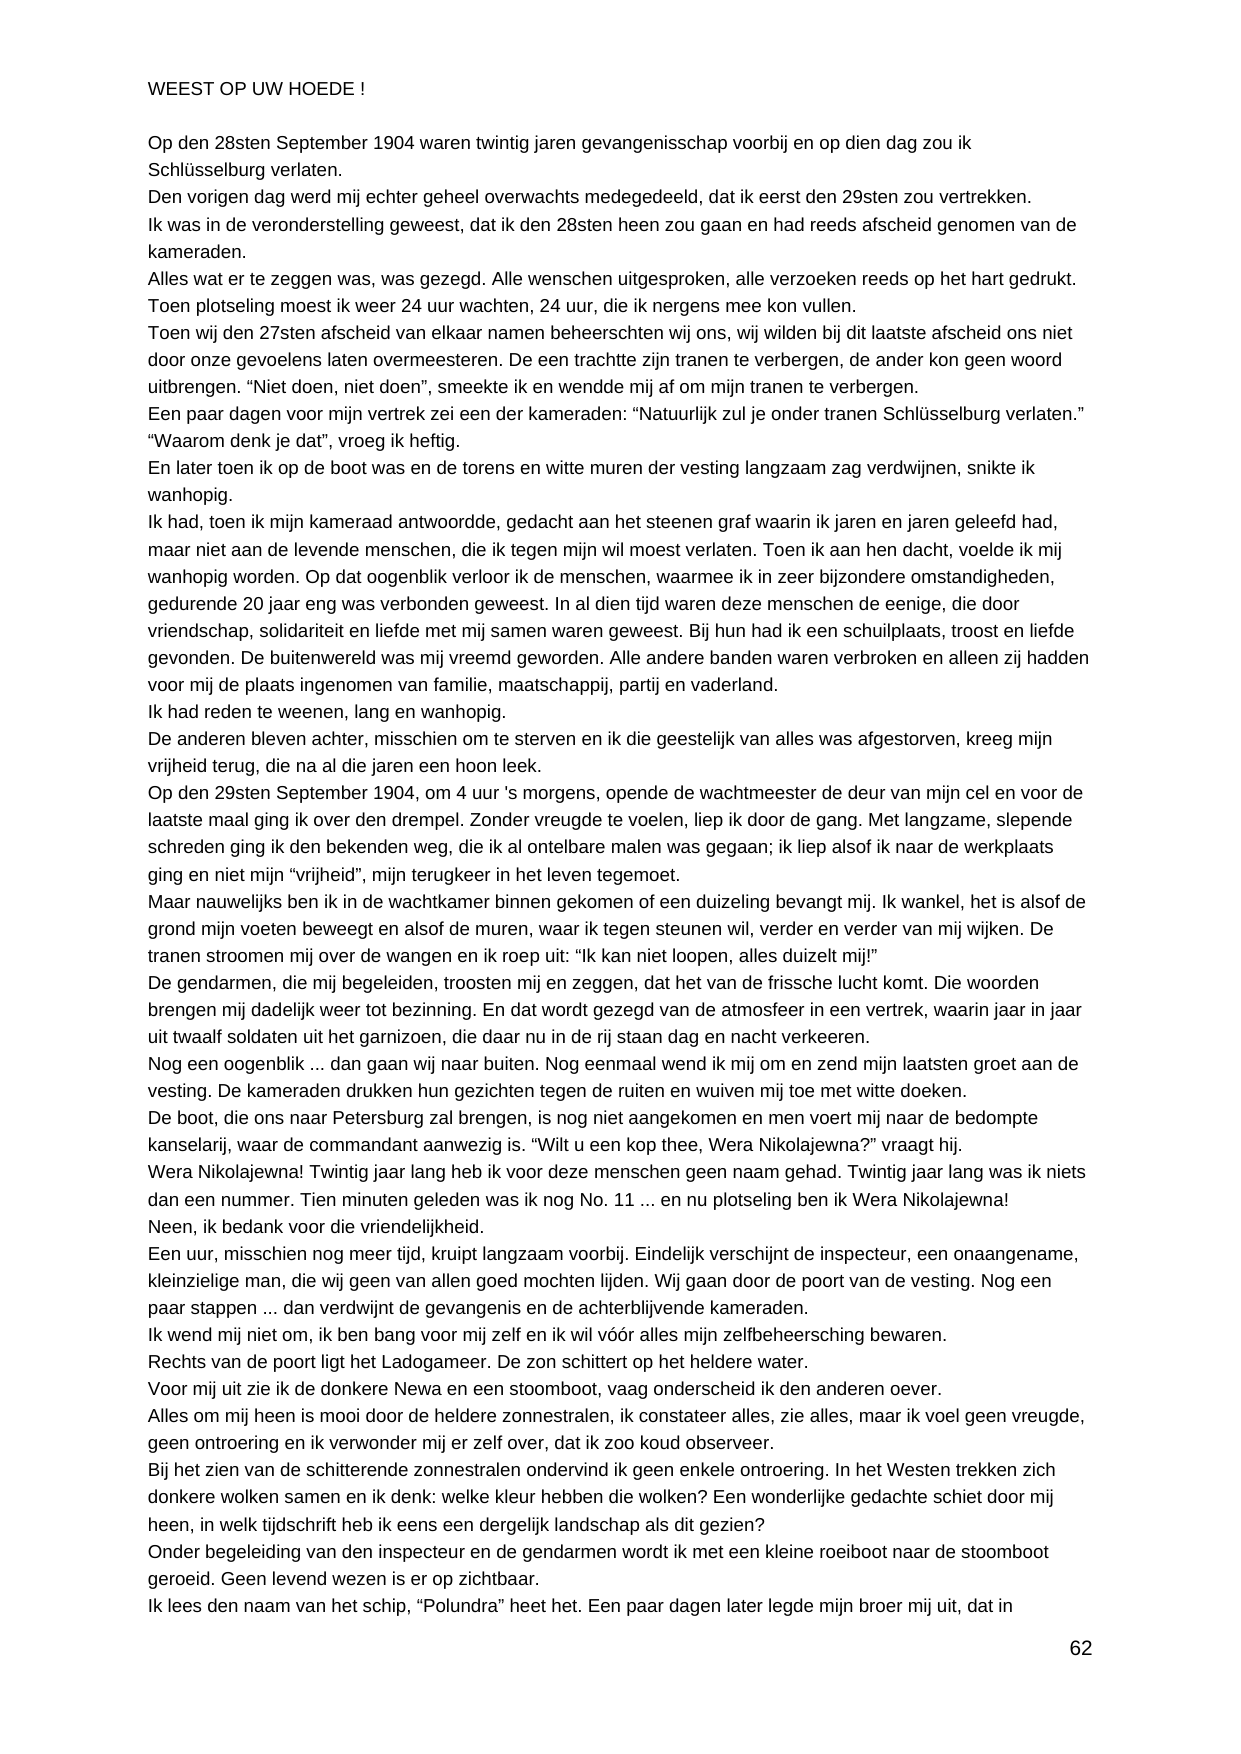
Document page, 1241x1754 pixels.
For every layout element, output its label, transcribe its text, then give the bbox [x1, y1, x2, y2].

text Ik had, toen ik mijn kameraad antwoordde, gedacht aan het steenen graf waarin ik jaren en jaren geleefd had, maar niet aan de levende menschen, die ik tegen mijn wil moest verlaten. Toen ik aan hen dacht, voelde ik mij wanhopig worden. Op dat oogenblik verloor ik de menschen, waarmee ik in zeer bijzondere omstandigheden, gedurende 20 jaar eng was verbonden geweest. In al dien tijd waren deze menschen de eenige, die door vriendschap, solidariteit en liefde met mij samen waren geweest. Bij hun had ik een schuilplaats, troost en liefde gevonden. De buitenwereld was mij vreemd geworden. Alle andere banden waren verbroken en alleen zij hadden voor mij de plaats ingenomen van familie, maatschappij, partij en vaderland. [148, 507, 1093, 697]
text Nog een oogenblik ... dan gaan wij naar buiten. Nog eenmaal wend ik mij om en zend mijn laatsten groet aan de vesting. De kameraden drukken hun gezichten tegen de ruiten en wuiven mij toe met witte doeken. [148, 1049, 1093, 1103]
text De gendarmen, die mij begeleiden, troosten mij en zeggen, dat het van de frissche lucht komt. Die woorden brengen mij dadelijk weer tot bezinning. En dat wordt gezegd van de atmosfeer in een vertrek, waarin jaar in jaar uit twaalf soldaten uit het garnizoen, die daar nu in de rij staan dag en nacht verkeeren. [148, 968, 1093, 1049]
text “Waarom denk je dat”, vroeg ik heftig. [148, 426, 1093, 453]
text Bij het zien van de schitterende zonnestralen ondervind ik geen enkele ontroering. In het Westen trekken zich donkere wolken samen en ik denk: welke kleur hebben die wolken? Een wonderlijke gedachte schiet door mij heen, in welk tijdschrift heb ik eens een dergelijk landschap als dit gezien? [148, 1455, 1093, 1536]
text De boot, die ons naar Petersburg zal brengen, is nog niet aangekomen en men voert mij naar de bedompte kanselarij, waar de commandant aanwezig is. “Wilt u een kop thee, Wera Nikolajewna?” vraagt hij. [148, 1103, 1093, 1157]
text Ik wend mij niet om, ik ben bang voor mij zelf en ik wil vóór alles mijn zelfbeheersching bewaren. [148, 1320, 1093, 1347]
text Rechts van de poort ligt het Ladogameer. De zon schittert op het heldere water. [148, 1347, 1093, 1374]
text Den vorigen dag werd mij echter geheel overwachts medegedeeld, dat ik eerst den 29sten zou vertrekken. [148, 182, 1093, 209]
text Ik lees den naam van het schip, “Polundra” heet het. Een paar dagen later legde mijn broer mij uit, dat in [148, 1591, 1093, 1618]
text Onder begeleiding van den inspecteur en de gendarmen wordt ik met een kleine roeiboot naar de stoomboot geroeid. Geen levend wezen is er op zichtbaar. [148, 1536, 1093, 1591]
text Alles om mij heen is mooi door de heldere zonnestralen, ik constateer alles, zie alles, maar ik voel geen vreugde, geen ontroering en ik verwonder mij er zelf over, dat ik zoo koud observeer. [148, 1401, 1093, 1455]
text Op den 29sten September 1904, om 4 uur 's morgens, opende de wachtmeester de deur van mijn cel en voor de laatste maal ging ik over den drempel. Zonder vreugde te voelen, liep ik door de gang. Met langzame, slepende schreden ging ik den bekenden weg, die ik al ontelbare malen was gegaan; ik liep alsof ik naar de werkplaats ging en niet mijn “vrijheid”, mijn terugkeer in het leven tegemoet. [148, 778, 1093, 886]
text Een uur, misschien nog meer tijd, kruipt langzaam voorbij. Eindelijk verschijnt de inspecteur, een onaangename, kleinzielige man, die wij geen van allen goed mochten lijden. Wij gaan door de poort van de vesting. Nog een paar stappen ... dan verdwijnt de gevangenis en de achterblijvende kameraden. [148, 1238, 1093, 1320]
text Ik had reden te weenen, lang en wanhopig. [148, 697, 1093, 724]
text En later toen ik op de boot was en de torens en witte muren der vesting langzaam zag verdwijnen, snikte ik wanhopig. [148, 453, 1093, 507]
text Wera Nikolajewna! Twintig jaar lang heb ik voor deze menschen geen naam gehad. Twintig jaar lang was ik niets dan een nummer. Tien minuten geleden was ik nog No. 11 ... en nu plotseling ben ik Wera Nikolajewna! [148, 1157, 1093, 1211]
text Maar nauwelijks ben ik in de wachtkamer binnen gekomen of een duizeling bevangt mij. Ik wankel, het is alsof de grond mijn voeten beweegt en alsof de muren, waar ik tegen steunen wil, verder en verder van mij wijken. De tranen stroomen mij over de wangen en ik roep uit: “Ik kan niet loopen, alles duizelt mij!” [148, 886, 1093, 968]
text Alles wat er te zeggen was, was gezegd. Alle wenschen uitgesproken, alle verzoeken reeds op het hart gedrukt. Toen plotseling moest ik weer 24 uur wachten, 24 uur, die ik nergens mee kon vullen. [148, 263, 1093, 318]
text WEEST OP UW HOEDE ! [148, 74, 1093, 101]
text Neen, ik bedank voor die vriendelijkheid. [148, 1211, 1093, 1238]
text De anderen bleven achter, misschien om te sterven en ik die geestelijk van alles was afgestorven, kreeg mijn vrijheid terug, die na al die jaren een hoon leek. [148, 724, 1093, 778]
text Voor mij uit zie ik de donkere Newa en een stoomboot, vaag onderscheid ik den anderen oever. [148, 1374, 1093, 1401]
text Een paar dagen voor mijn vertrek zei een der kameraden: “Natuurlijk zul je onder tranen Schlüsselburg verlaten.” [148, 399, 1093, 426]
text Op den 28sten September 1904 waren twintig jaren gevangenisschap voorbij en op dien dag zou ik Schlüsselburg verlaten. [148, 128, 1093, 182]
text Toen wij den 27sten afscheid van elkaar namen beheerschten wij ons, wij wilden bij dit laatste afscheid ons niet door onze gevoelens laten overmeesteren. De een trachtte zijn tranen te verbergen, de ander kon geen woord uitbrengen. “Niet doen, niet doen”, smeekte ik en wendde mij af om mijn tranen te verbergen. [148, 318, 1093, 399]
text Ik was in de veronderstelling geweest, dat ik den 28sten heen zou gaan en had reeds afscheid genomen van de kameraden. [148, 209, 1093, 263]
